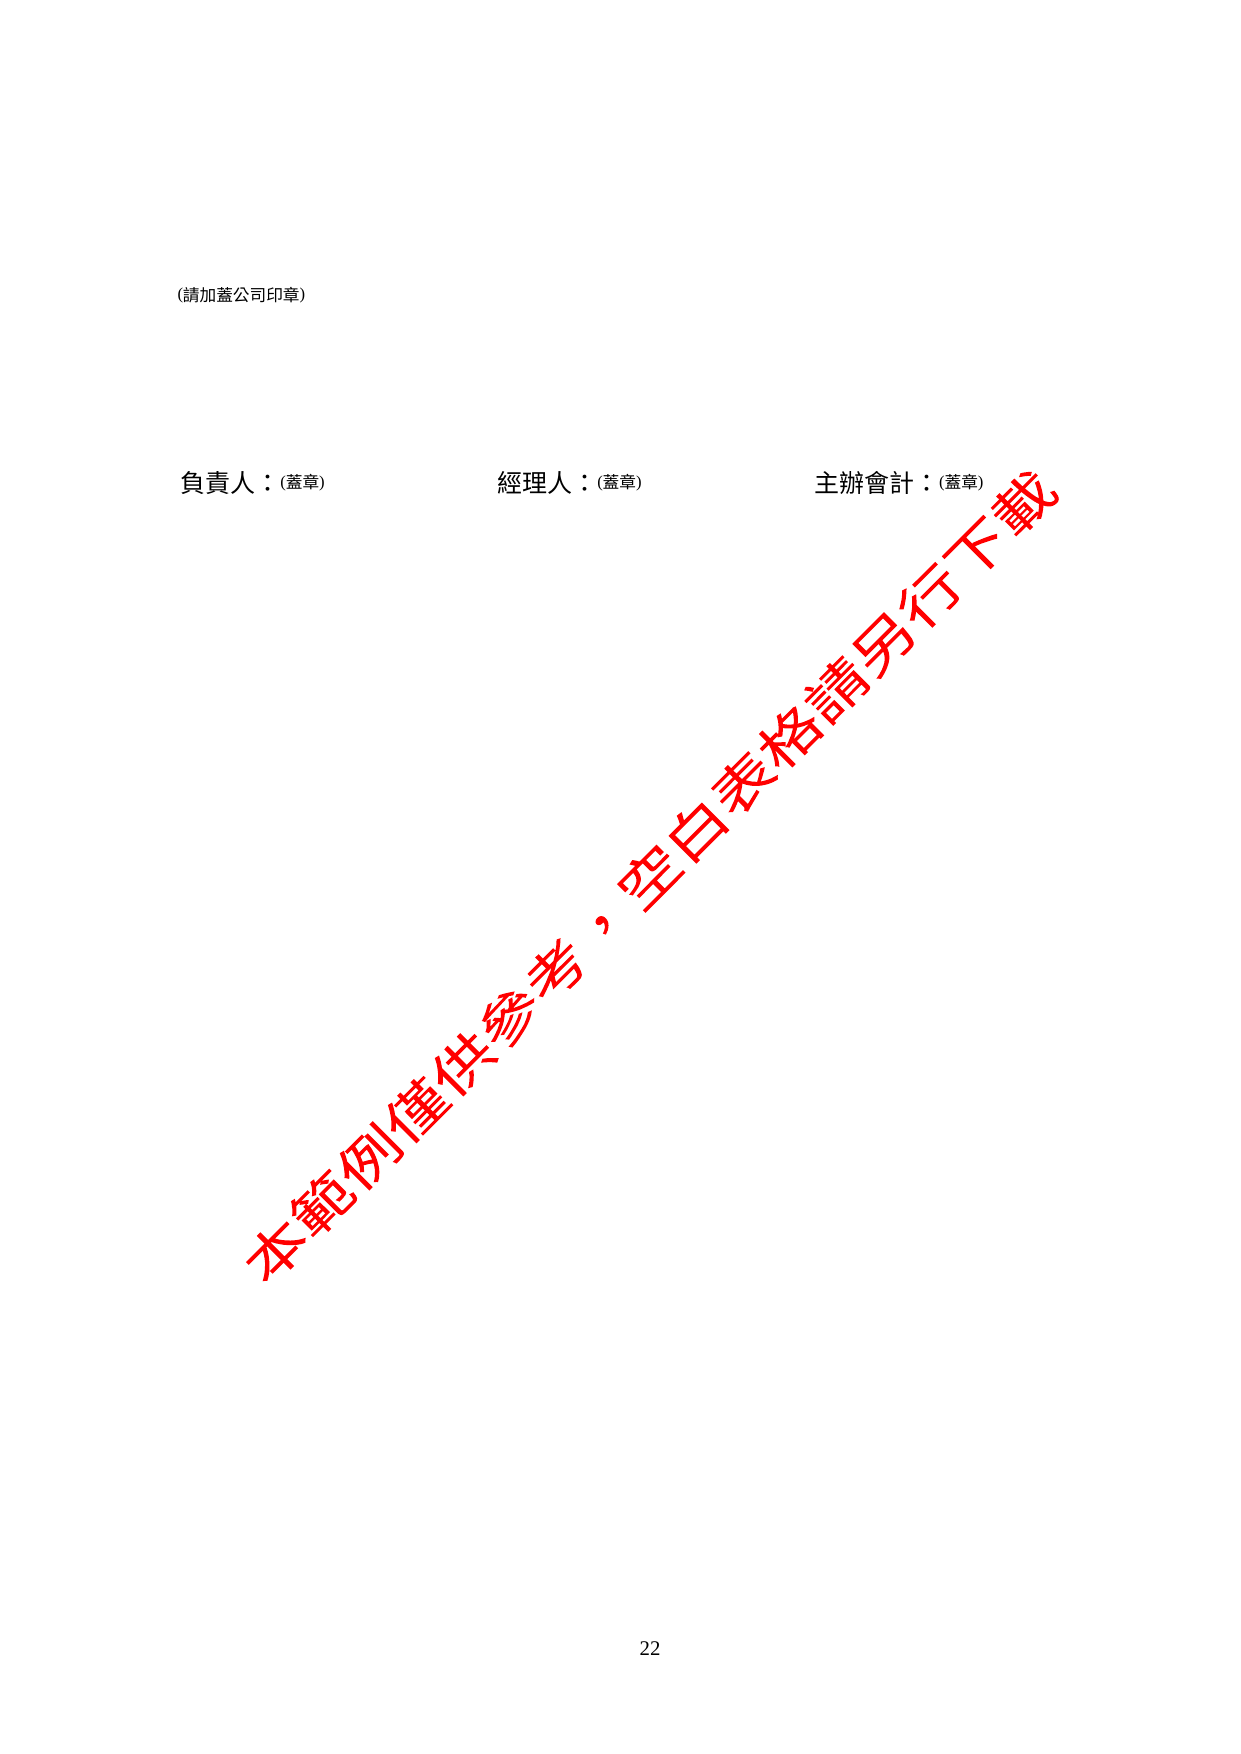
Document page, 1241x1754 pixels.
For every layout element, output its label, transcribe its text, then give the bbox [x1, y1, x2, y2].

table_header 經理人：(蓋章) [494, 440, 811, 523]
table_header 負責人：(蓋章) [177, 440, 494, 523]
table_header 主辦會計：(蓋章) [811, 440, 1128, 523]
text (請加蓋公司印章) [177, 252, 1122, 314]
